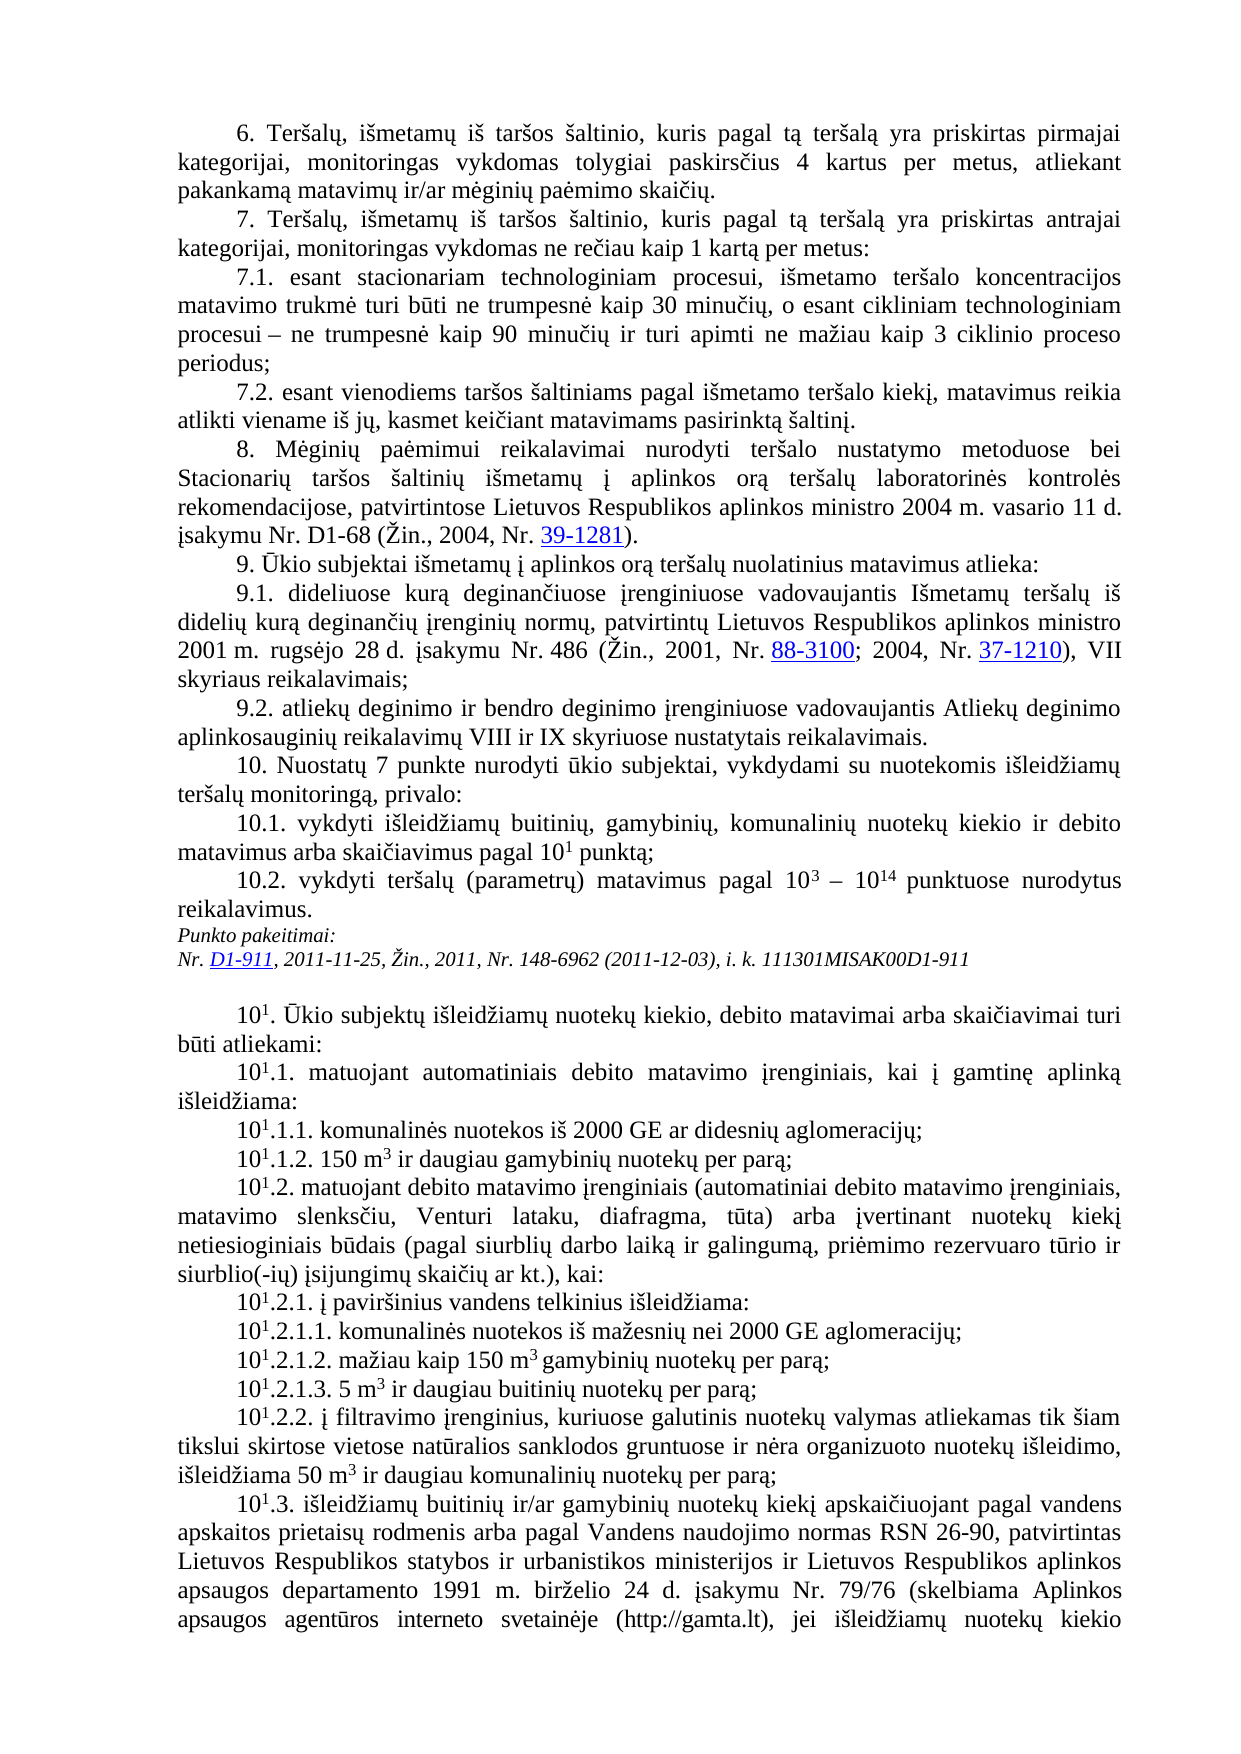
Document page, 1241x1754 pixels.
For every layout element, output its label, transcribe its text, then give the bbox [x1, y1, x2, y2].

text 101.2.1. į paviršinius vandens telkinius išleidžiama: [177, 1287, 1122, 1316]
text 9. Ūkio subjektai išmetamų į aplinkos orą teršalų nuolatinius matavimus atlieka: [177, 549, 1122, 578]
text 7.2. esant vienodiems taršos šaltiniams pagal išmetamo teršalo kiekį, matavimus reikia atlikti viename iš jų, kasmet keičiant matavimams pasirinktą šaltinį. [177, 377, 1122, 434]
text 101.2.2. į filtravimo įrenginius, kuriuose galutinis nuotekų valymas atliekamas tik šiam tikslui skirtose vietose natūralios sanklodos gruntuose ir nėra organizuoto nuotekų išleidimo, išleidžiama 50 m3 ir daugiau komunalinių nuotekų per parą; [177, 1402, 1122, 1489]
text 101.3. išleidžiamų buitinių ir/ar gamybinių nuotekų kiekį apskaičiuojant pagal vandens apskaitos prietaisų rodmenis arba pagal Vandens naudojimo normas RSN 26-90, patvirtintas Lietuvos Respublikos statybos ir urbanistikos ministerijos ir Lietuvos Respublikos aplinkos apsaugos departamento 1991 m. birželio 24 d. įsakymu Nr. 79/76 (skelbiama Aplinkos apsaugos agentūros interneto svetainėje (http://gamta.lt), jei išleidžiamų nuotekų kiekio [177, 1489, 1122, 1632]
text 10. Nuostatų 7 punkte nurodyti ūkio subjektai, vykdydami su nuotekomis išleidžiamų teršalų monitoringą, privalo: [177, 751, 1122, 808]
text 10.1. vykdyti išleidžiamų buitinių, gamybinių, komunalinių nuotekų kiekio ir debito matavimus arba skaičiavimus pagal 101 punktą; [177, 808, 1122, 866]
text 10.2. vykdyti teršalų (parametrų) matavimus pagal 103 – 1014 punktuose nurodytus reikalavimus. [177, 866, 1122, 923]
text Punkto pakeitimai: [177, 923, 1122, 947]
text 7. Teršalų, išmetamų iš taršos šaltinio, kuris pagal tą teršalą yra priskirtas antrajai kategorijai, monitoringas vykdomas ne rečiau kaip 1 kartą per metus: [177, 204, 1122, 262]
text 101.2.1.3. 5 m3 ir daugiau buitinių nuotekų per parą; [177, 1374, 1122, 1402]
text 101.2.1.2. mažiau kaip 150 m3 gamybinių nuotekų per parą; [177, 1345, 1122, 1374]
text 6. Teršalų, išmetamų iš taršos šaltinio, kuris pagal tą teršalą yra priskirtas pirmajai kategorijai, monitoringas vykdomas tolygiai paskirsčius 4 kartus per metus, atliekant pakankamą matavimų ir/ar mėginių paėmimo skaičių. [177, 118, 1122, 204]
text 7.1. esant stacionariam technologiniam procesui, išmetamo teršalo koncentracijos matavimo trukmė turi būti ne trumpesnė kaip 30 minučių, o esant cikliniam technologiniam procesui – ne trumpesnė kaip 90 minučių ir turi apimti ne mažiau kaip 3 ciklinio proceso periodus; [177, 262, 1122, 377]
text 101.1. matuojant automatiniais debito matavimo įrenginiais, kai į gamtinę aplinką išleidžiama: [177, 1057, 1122, 1115]
text 9.1. dideliuose kurą deginančiuose įrenginiuose vadovaujantis Išmetamų teršalų iš didelių kurą deginančių įrenginių normų, patvirtintų Lietuvos Respublikos aplinkos ministro 2001 m. rugsėjo 28 d. įsakymu Nr. 486 (Žin., 2001, Nr. 88-3100; 2004, Nr. 37-1210), VII skyriaus reikalavimais; [177, 578, 1122, 693]
text 101.2.1.1. komunalinės nuotekos iš mažesnių nei 2000 GE aglomeracijų; [177, 1316, 1122, 1345]
text 8. Mėginių paėmimui reikalavimai nurodyti teršalo nustatymo metoduose bei Stacionarių taršos šaltinių išmetamų į aplinkos orą teršalų laboratorinės kontrolės rekomendacijose, patvirtintose Lietuvos Respublikos aplinkos ministro 2004 m. vasario 11 d. įsakymu Nr. D1-68 (Žin., 2004, Nr. 39-1281). [177, 434, 1122, 549]
text 101.1.2. 150 m3 ir daugiau gamybinių nuotekų per parą; [177, 1144, 1122, 1172]
text Nr. D1-911, 2011-11-25, Žin., 2011, Nr. 148-6962 (2011-12-03), i. k. 111301MISAK00D1-911 [177, 947, 1122, 971]
text 101.2. matuojant debito matavimo įrenginiais (automatiniai debito matavimo įrenginiais, matavimo slenksčiu, Venturi lataku, diafragma, tūta) arba įvertinant nuotekų kiekį netiesioginiais būdais (pagal siurblių darbo laiką ir galingumą, priėmimo rezervuaro tūrio ir siurblio(-ių) įsijungimų skaičių ar kt.), kai: [177, 1172, 1122, 1287]
text 9.2. atliekų deginimo ir bendro deginimo įrenginiuose vadovaujantis Atliekų deginimo aplinkosauginių reikalavimų VIII ir IX skyriuose nustatytais reikalavimais. [177, 693, 1122, 751]
text 101. Ūkio subjektų išleidžiamų nuotekų kiekio, debito matavimai arba skaičiavimai turi būti atliekami: [177, 1000, 1122, 1057]
text 101.1.1. komunalinės nuotekos iš 2000 GE ar didesnių aglomeracijų; [177, 1115, 1122, 1144]
